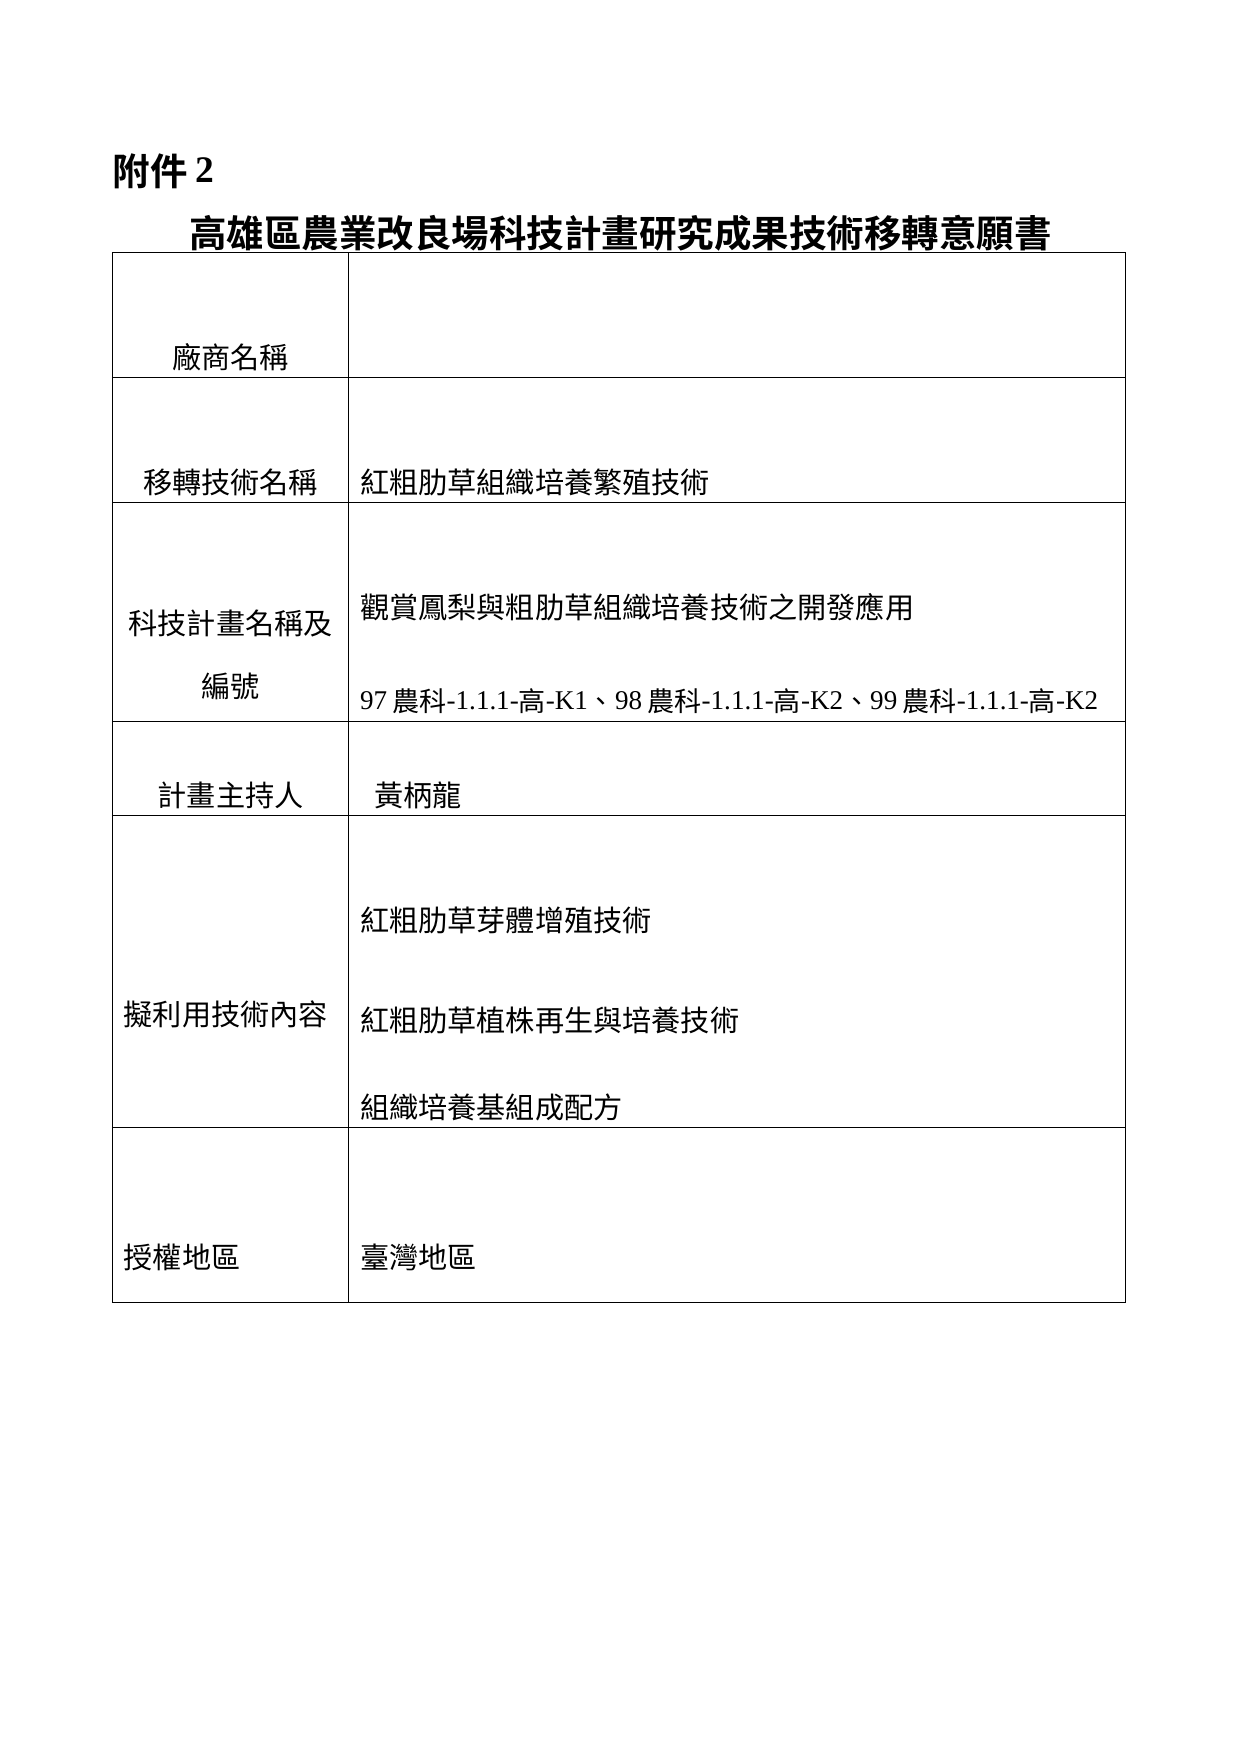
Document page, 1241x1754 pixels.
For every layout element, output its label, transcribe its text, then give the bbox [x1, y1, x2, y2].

text 高雄區農業改良場科技計畫研究成果技術移轉意願書 [112, 189, 1128, 252]
table_cell 擬利用技術內容 [113, 816, 348, 1127]
table_cell 紅粗肋草芽體增殖技術 紅粗肋草植株再生與培養技術 組織培養基組成配方 [349, 816, 1125, 1127]
table_cell 授權地區 [113, 1128, 348, 1302]
table_cell 臺灣地區 [349, 1128, 1125, 1302]
table_cell 觀賞鳳梨與粗肋草組織培養技術之開發應用 97農科-1.1.1-高-K1、98農科-1.1.1-高-K2、99農科-1.1.1-高-K2 [349, 503, 1125, 721]
table_header 廠商名稱 [113, 253, 348, 377]
text 附件2 [112, 127, 1128, 189]
table_cell 紅粗肋草組織培養繁殖技術 [349, 378, 1125, 502]
table_cell 黃柄龍 [349, 722, 1125, 814]
table_cell 科技計畫名稱及編號 [113, 503, 348, 721]
table_header [349, 253, 1125, 377]
table_cell 計畫主持人 [113, 722, 348, 814]
table_cell 移轉技術名稱 [113, 378, 348, 502]
